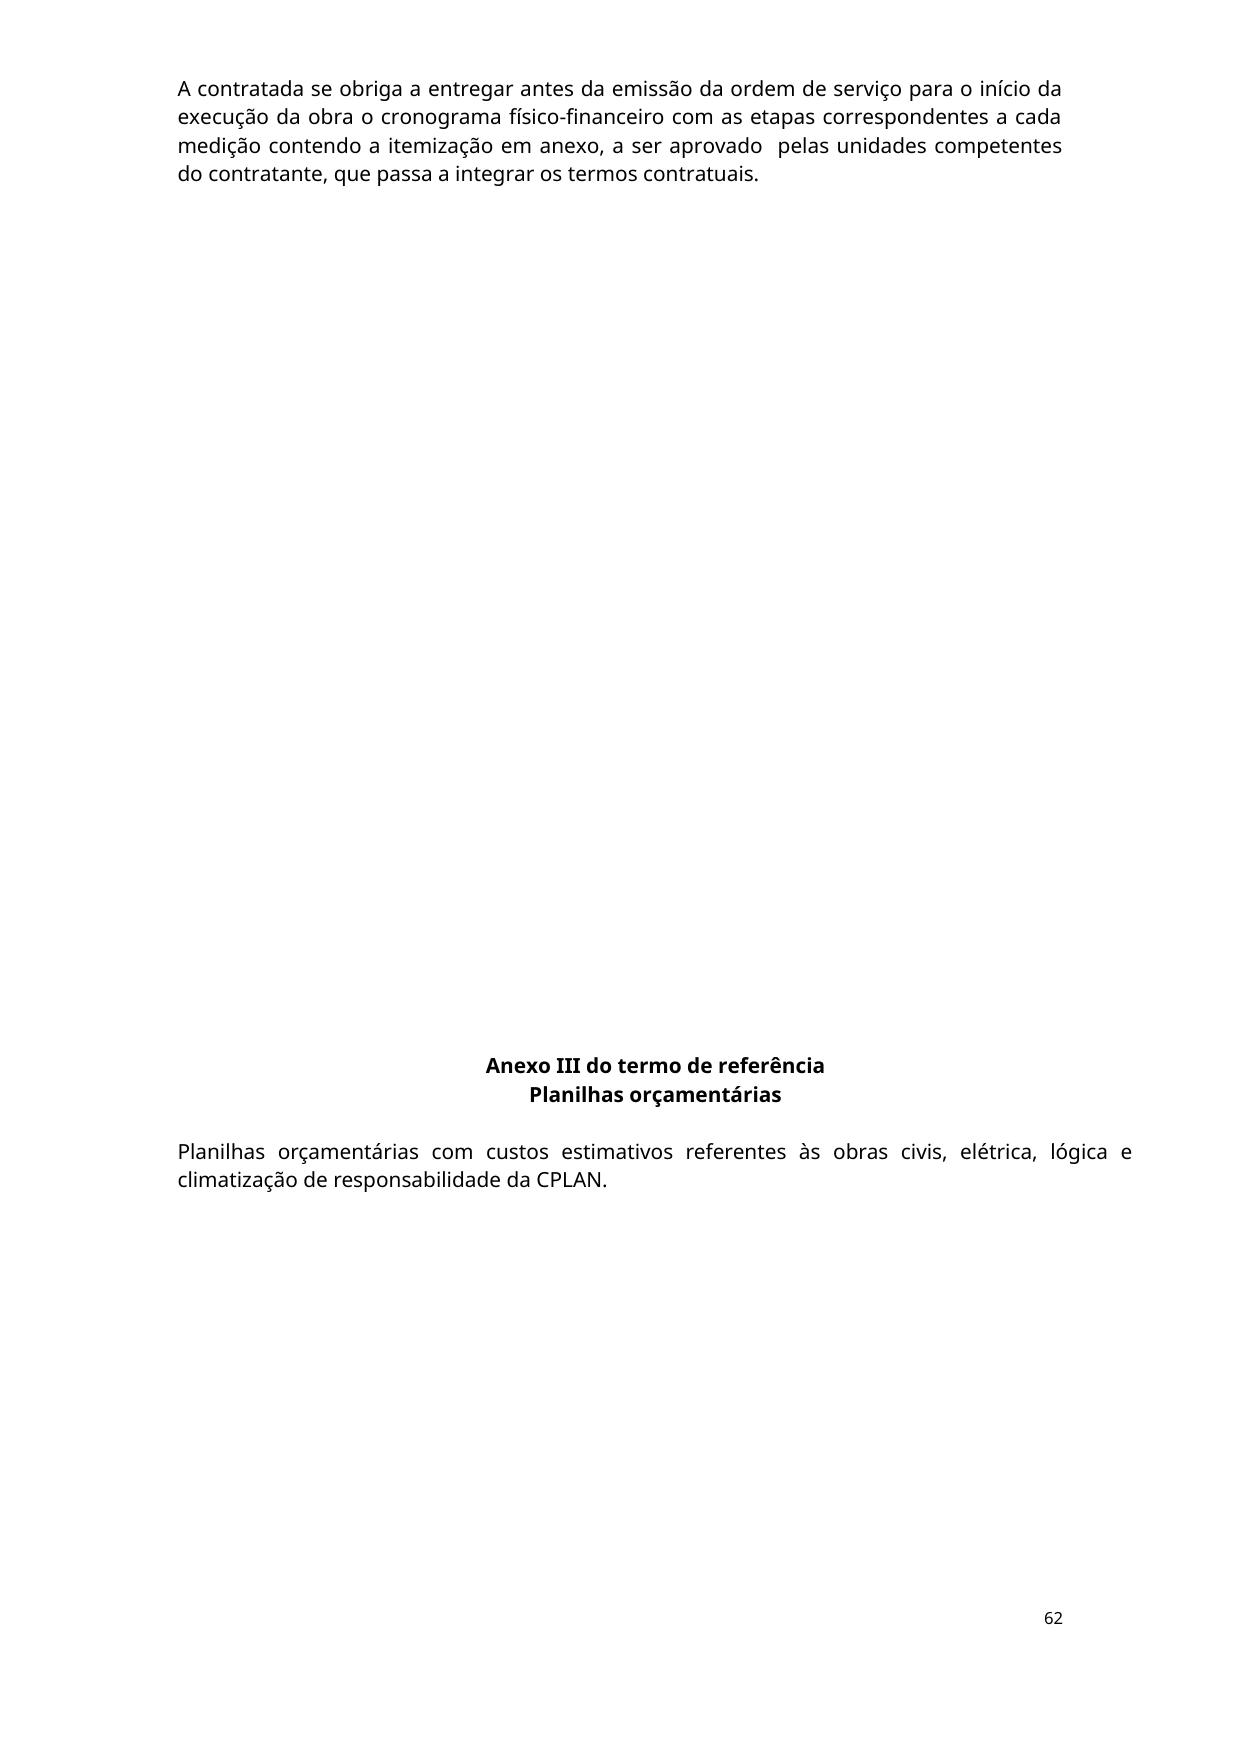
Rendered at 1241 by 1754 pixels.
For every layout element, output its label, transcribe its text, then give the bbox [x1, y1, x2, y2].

text Planilhas orçamentárias [177, 1080, 1133, 1108]
text Planilhas orçamentárias com custos estimativos referentes às obras civis, elétrica, lógica e climatização de responsabilidade da CPLAN. [177, 1137, 1133, 1194]
text A contratada se obriga a entregar antes da emissão da ordem de serviço para o início da execução da obra o cronograma físico-financeiro com as etapas correspondentes a cada medição contendo a itemização em anexo, a ser aprovado pelas unidades competentes do contratante, que passa a integrar os termos contratuais. [177, 74, 1063, 188]
text Anexo III do termo de referência [177, 1052, 1133, 1080]
